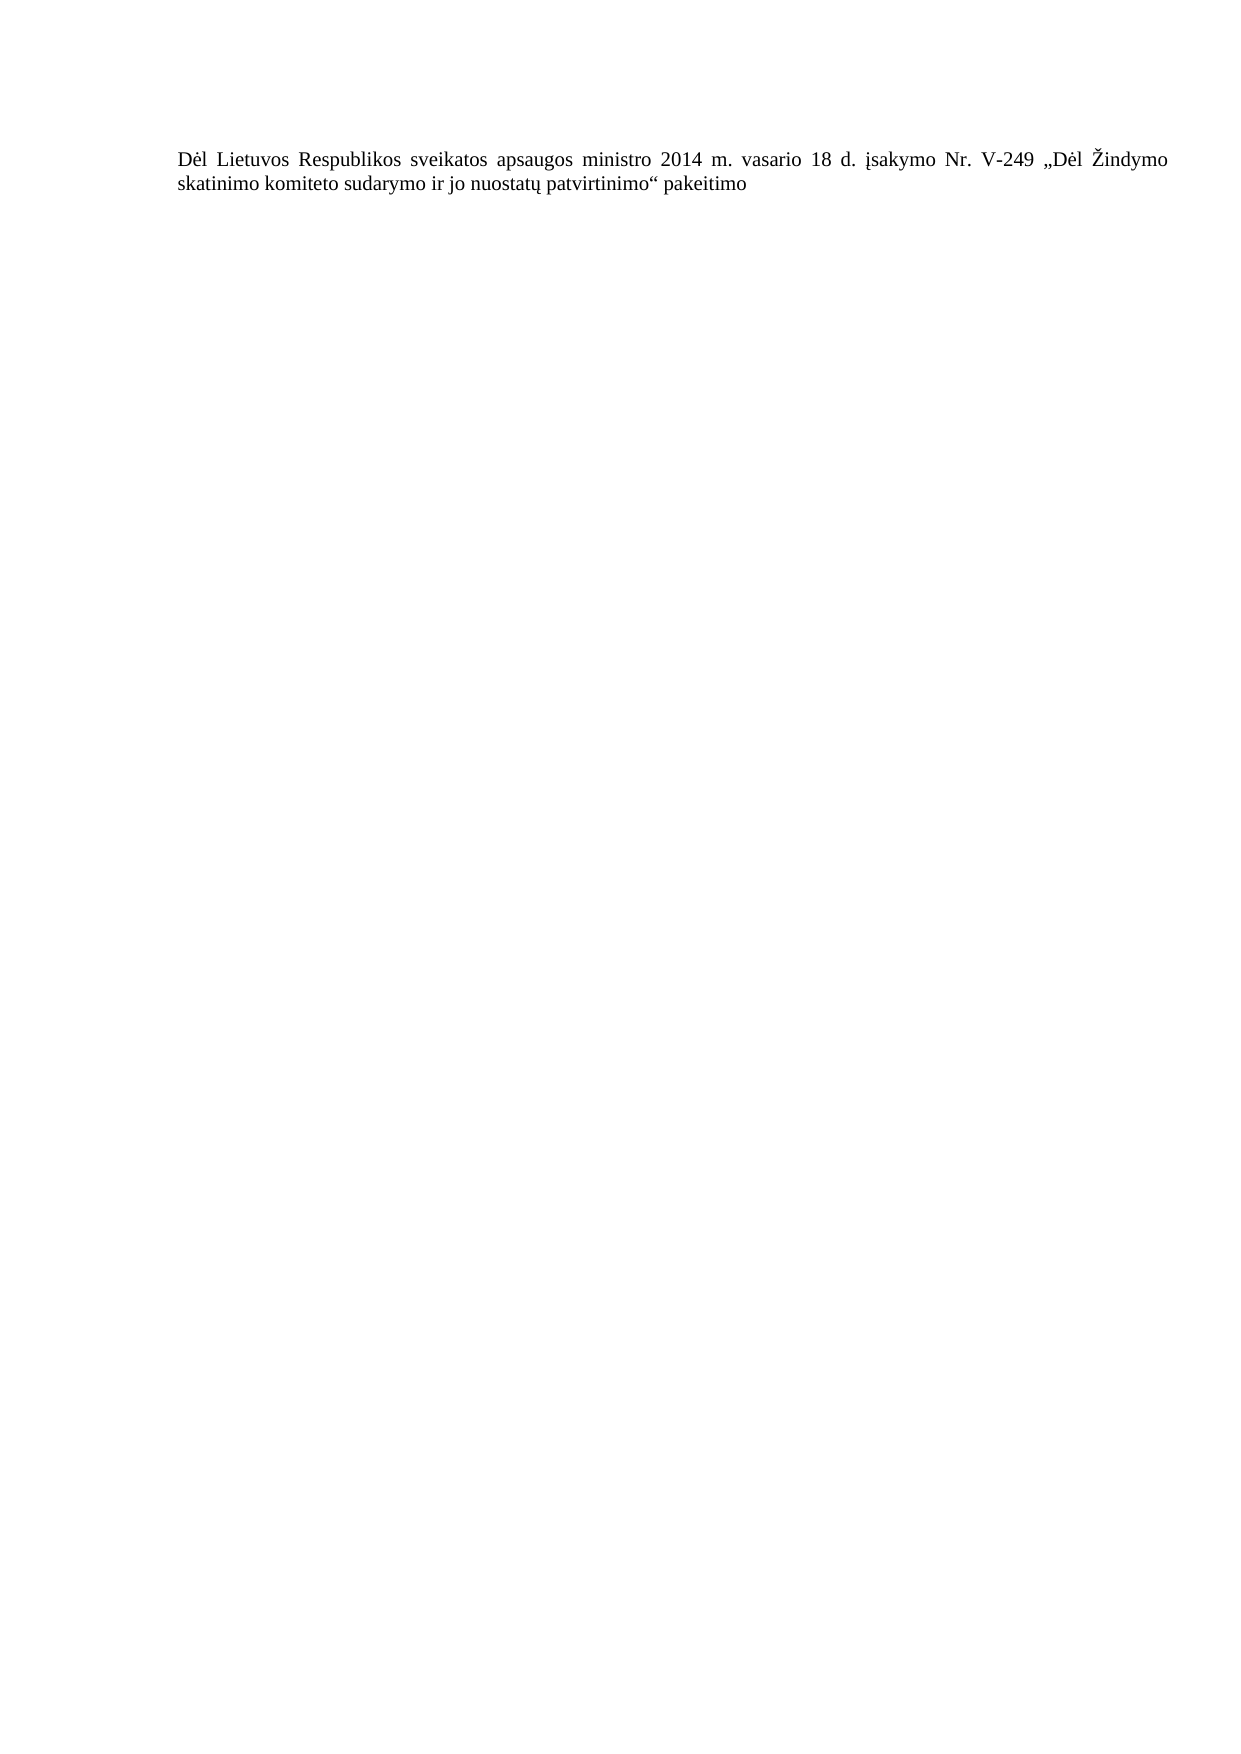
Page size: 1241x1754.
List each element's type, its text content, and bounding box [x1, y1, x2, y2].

text Dėl Lietuvos Respublikos sveikatos apsaugos ministro 2014 m. vasario 18 d. įsakymo Nr. V-249 „Dėl Žindymo skatinimo komiteto sudarymo ir jo nuostatų patvirtinimo“ pakeitimo [177, 147, 1169, 195]
